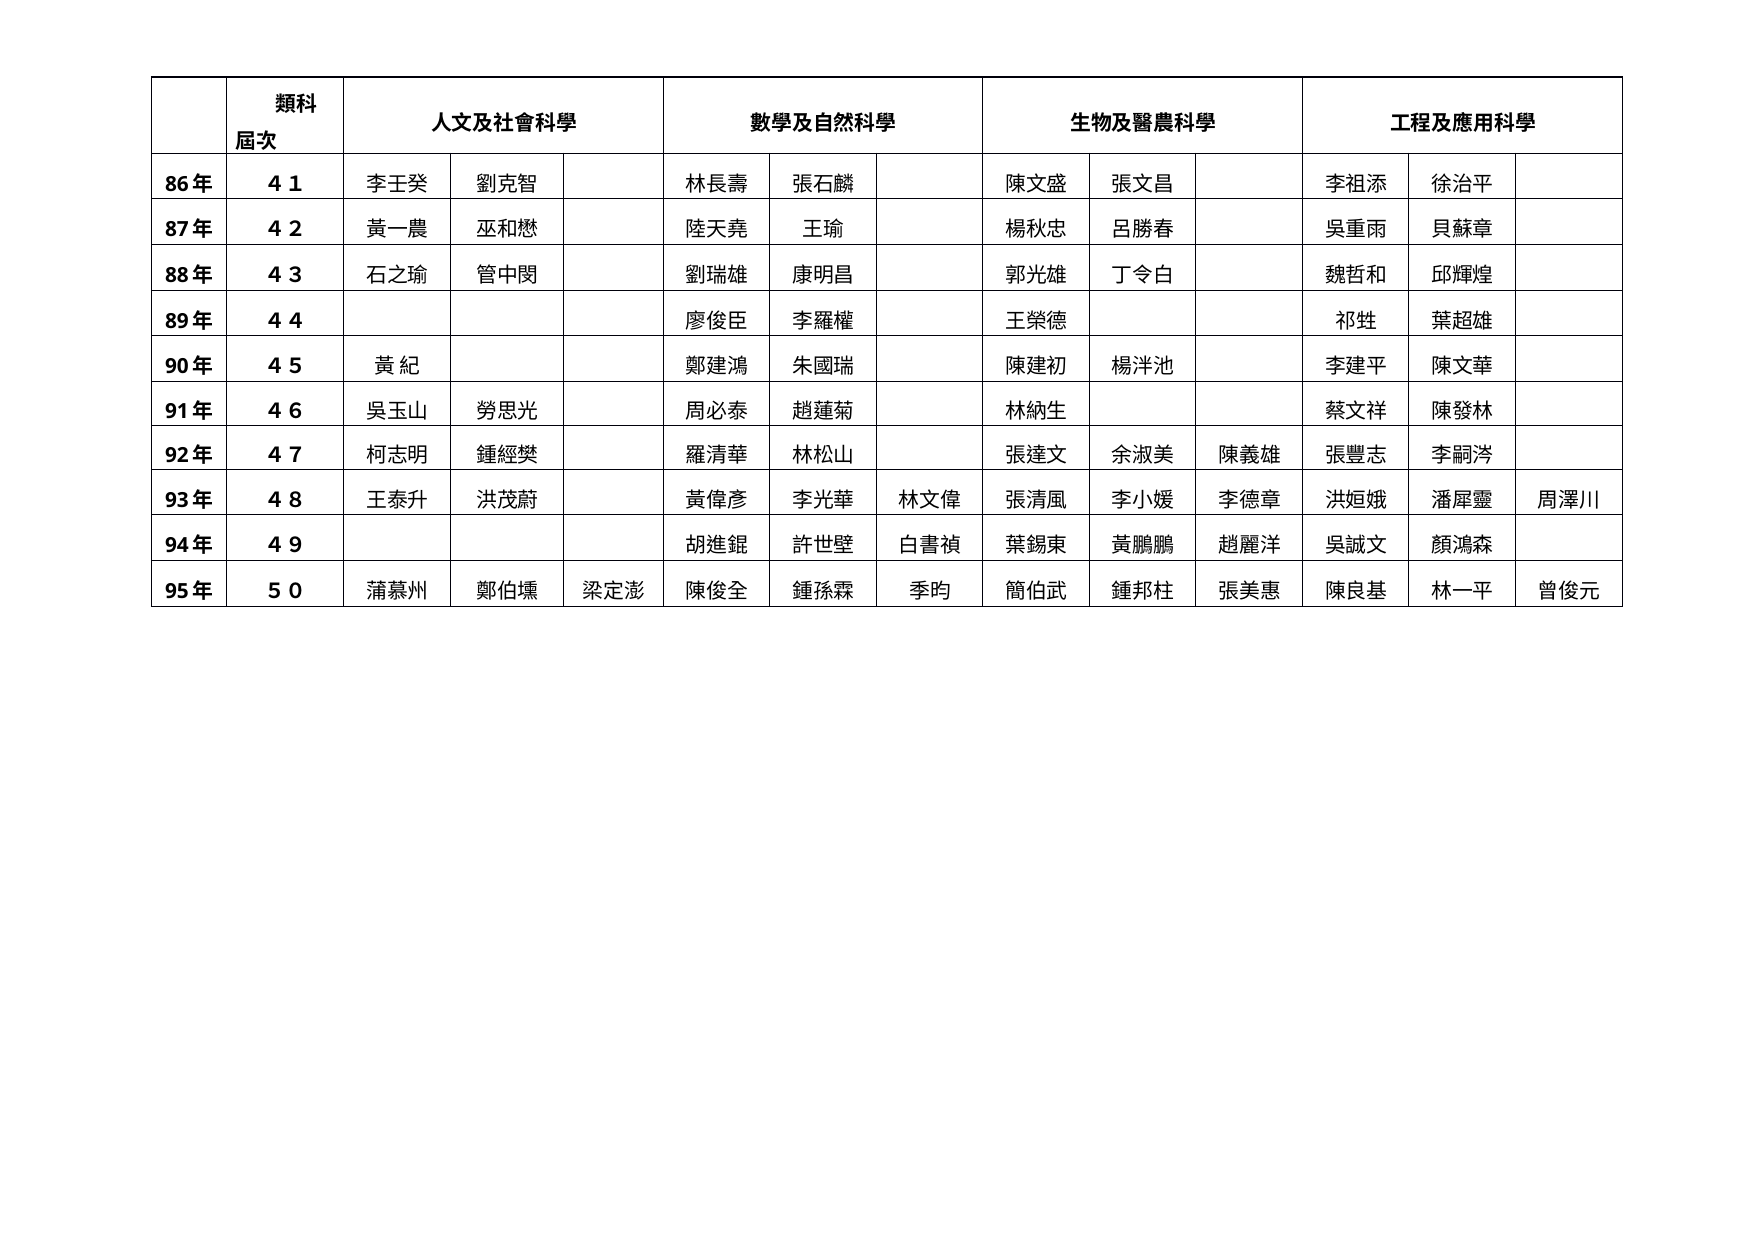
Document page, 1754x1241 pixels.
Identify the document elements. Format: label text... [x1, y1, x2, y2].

table_cell 李小媛 [1090, 470, 1195, 514]
table_cell 吳玉山 [344, 382, 450, 425]
table_cell 陳文盛 [983, 154, 1089, 198]
table_cell ４１ [227, 154, 343, 198]
table_cell 93年 [152, 470, 226, 514]
table_cell 87年 [152, 199, 226, 244]
table_cell 周必泰 [664, 382, 769, 425]
table_cell 朱國瑞 [770, 336, 876, 381]
table_cell [564, 426, 663, 468]
table_cell 李嗣涔 [1409, 426, 1515, 468]
table_cell 管中閔 [451, 245, 563, 289]
table_cell 鄭建鴻 [664, 336, 769, 381]
table_cell [877, 336, 982, 381]
table_cell 洪姮娥 [1303, 470, 1408, 514]
table_cell ４９ [227, 515, 343, 560]
table_cell 曾俊元 [1516, 561, 1622, 606]
table_cell 巫和懋 [451, 199, 563, 244]
table_cell 徐治平 [1409, 154, 1515, 198]
table_cell 鍾孫霖 [770, 561, 876, 606]
table_header 生物及醫農科學 [983, 78, 1302, 152]
table_cell ４７ [227, 426, 343, 468]
table_cell [877, 291, 982, 335]
table_cell [1516, 382, 1622, 425]
table_cell [1516, 154, 1622, 198]
table_cell [1516, 245, 1622, 289]
table_cell [1196, 154, 1302, 198]
table_cell 陳義雄 [1196, 426, 1302, 468]
table_cell 李光華 [770, 470, 876, 514]
table_cell [1196, 199, 1302, 244]
table_cell [564, 336, 663, 381]
table_cell [877, 245, 982, 289]
table_cell 陳良基 [1303, 561, 1408, 606]
table_cell 康明昌 [770, 245, 876, 289]
table_cell 余淑美 [1090, 426, 1195, 468]
table_cell 鍾邦柱 [1090, 561, 1195, 606]
table_cell [564, 515, 663, 560]
table_cell [451, 336, 563, 381]
table_cell 洪茂蔚 [451, 470, 563, 514]
table_cell 李祖添 [1303, 154, 1408, 198]
table_cell 周澤川 [1516, 470, 1622, 514]
table_cell 林長壽 [664, 154, 769, 198]
table_cell [1090, 291, 1195, 335]
table_cell 林松山 [770, 426, 876, 468]
table_cell 張清風 [983, 470, 1089, 514]
table_cell 黃鵬鵬 [1090, 515, 1195, 560]
table_cell 趙麗洋 [1196, 515, 1302, 560]
table_cell 劉克智 [451, 154, 563, 198]
table_cell [1516, 336, 1622, 381]
table_cell 陳發林 [1409, 382, 1515, 425]
table_cell 廖俊臣 [664, 291, 769, 335]
table_cell 祁甡 [1303, 291, 1408, 335]
table_header 數學及自然科學 [664, 78, 982, 152]
table_cell 張文昌 [1090, 154, 1195, 198]
table_header 人文及社會科學 [344, 78, 663, 152]
table_cell 李羅權 [770, 291, 876, 335]
table_cell ４８ [227, 470, 343, 514]
table_cell 張豐志 [1303, 426, 1408, 468]
table_cell 林文偉 [877, 470, 982, 514]
table_header 類科 屆次 [227, 78, 343, 152]
table_cell 潘犀靈 [1409, 470, 1515, 514]
table_cell [564, 382, 663, 425]
table_cell 蔡文祥 [1303, 382, 1408, 425]
table_cell 王榮德 [983, 291, 1089, 335]
table_cell [877, 382, 982, 425]
table_cell [1090, 382, 1195, 425]
table_cell [1196, 291, 1302, 335]
table_cell ４２ [227, 199, 343, 244]
table_cell [1516, 515, 1622, 560]
table_cell 許世壁 [770, 515, 876, 560]
table_cell [564, 154, 663, 198]
table_cell 呂勝春 [1090, 199, 1195, 244]
table_cell 羅清華 [664, 426, 769, 468]
table_cell 邱輝煌 [1409, 245, 1515, 289]
table_cell [1516, 291, 1622, 335]
table_cell 黃偉彥 [664, 470, 769, 514]
table_cell ４３ [227, 245, 343, 289]
table_cell 胡進錕 [664, 515, 769, 560]
table_cell 張達文 [983, 426, 1089, 468]
table_cell 楊泮池 [1090, 336, 1195, 381]
table_cell [344, 515, 450, 560]
table_cell 季昀 [877, 561, 982, 606]
table_cell 簡伯武 [983, 561, 1089, 606]
table_cell 黃一農 [344, 199, 450, 244]
table_cell 石之瑜 [344, 245, 450, 289]
table_cell 趙蓮菊 [770, 382, 876, 425]
table_cell 88年 [152, 245, 226, 289]
table_cell 顏鴻森 [1409, 515, 1515, 560]
table_cell [1196, 382, 1302, 425]
table_cell 勞思光 [451, 382, 563, 425]
table_cell [564, 291, 663, 335]
table_cell [877, 426, 982, 468]
table_cell 張石麟 [770, 154, 876, 198]
table_cell 貝蘇章 [1409, 199, 1515, 244]
table_cell [1516, 199, 1622, 244]
table_cell 丁令白 [1090, 245, 1195, 289]
table_cell [564, 199, 663, 244]
table_cell 吳重雨 [1303, 199, 1408, 244]
table_cell 黃 紀 [344, 336, 450, 381]
table_cell 蒲慕州 [344, 561, 450, 606]
table_cell 魏哲和 [1303, 245, 1408, 289]
table_cell [344, 291, 450, 335]
table_cell 陸天堯 [664, 199, 769, 244]
table_cell 張美惠 [1196, 561, 1302, 606]
table_cell [1196, 245, 1302, 289]
table_cell 王瑜 [770, 199, 876, 244]
table_cell [451, 291, 563, 335]
table_cell 92年 [152, 426, 226, 468]
table_header 工程及應用科學 [1303, 78, 1622, 152]
table_cell 梁定澎 [564, 561, 663, 606]
table_cell [564, 470, 663, 514]
table_cell 94年 [152, 515, 226, 560]
table_cell 86年 [152, 154, 226, 198]
table_cell 李壬癸 [344, 154, 450, 198]
table_cell [1196, 336, 1302, 381]
table_cell 91年 [152, 382, 226, 425]
table_cell 劉瑞雄 [664, 245, 769, 289]
table_cell 陳文華 [1409, 336, 1515, 381]
table_cell 柯志明 [344, 426, 450, 468]
table_cell 林一平 [1409, 561, 1515, 606]
table_cell 王泰升 [344, 470, 450, 514]
table_cell ５０ [227, 561, 343, 606]
table_cell [877, 199, 982, 244]
table_cell 葉超雄 [1409, 291, 1515, 335]
table_cell ４６ [227, 382, 343, 425]
table_header [152, 78, 226, 152]
table_cell [564, 245, 663, 289]
table_cell 95年 [152, 561, 226, 606]
table_cell 90年 [152, 336, 226, 381]
table_cell 鄭伯壎 [451, 561, 563, 606]
table_cell 陳建初 [983, 336, 1089, 381]
table_cell 鍾經樊 [451, 426, 563, 468]
table_cell ４４ [227, 291, 343, 335]
table_cell [451, 515, 563, 560]
table_cell 李建平 [1303, 336, 1408, 381]
table_cell 郭光雄 [983, 245, 1089, 289]
table_cell 白書禎 [877, 515, 982, 560]
table_cell 李德章 [1196, 470, 1302, 514]
table_cell [877, 154, 982, 198]
table_cell [1516, 426, 1622, 468]
table_cell 89年 [152, 291, 226, 335]
table_cell 林納生 [983, 382, 1089, 425]
table_cell 楊秋忠 [983, 199, 1089, 244]
table_cell 陳俊全 [664, 561, 769, 606]
table_cell ４５ [227, 336, 343, 381]
table_cell 吳誠文 [1303, 515, 1408, 560]
table_cell 葉錫東 [983, 515, 1089, 560]
